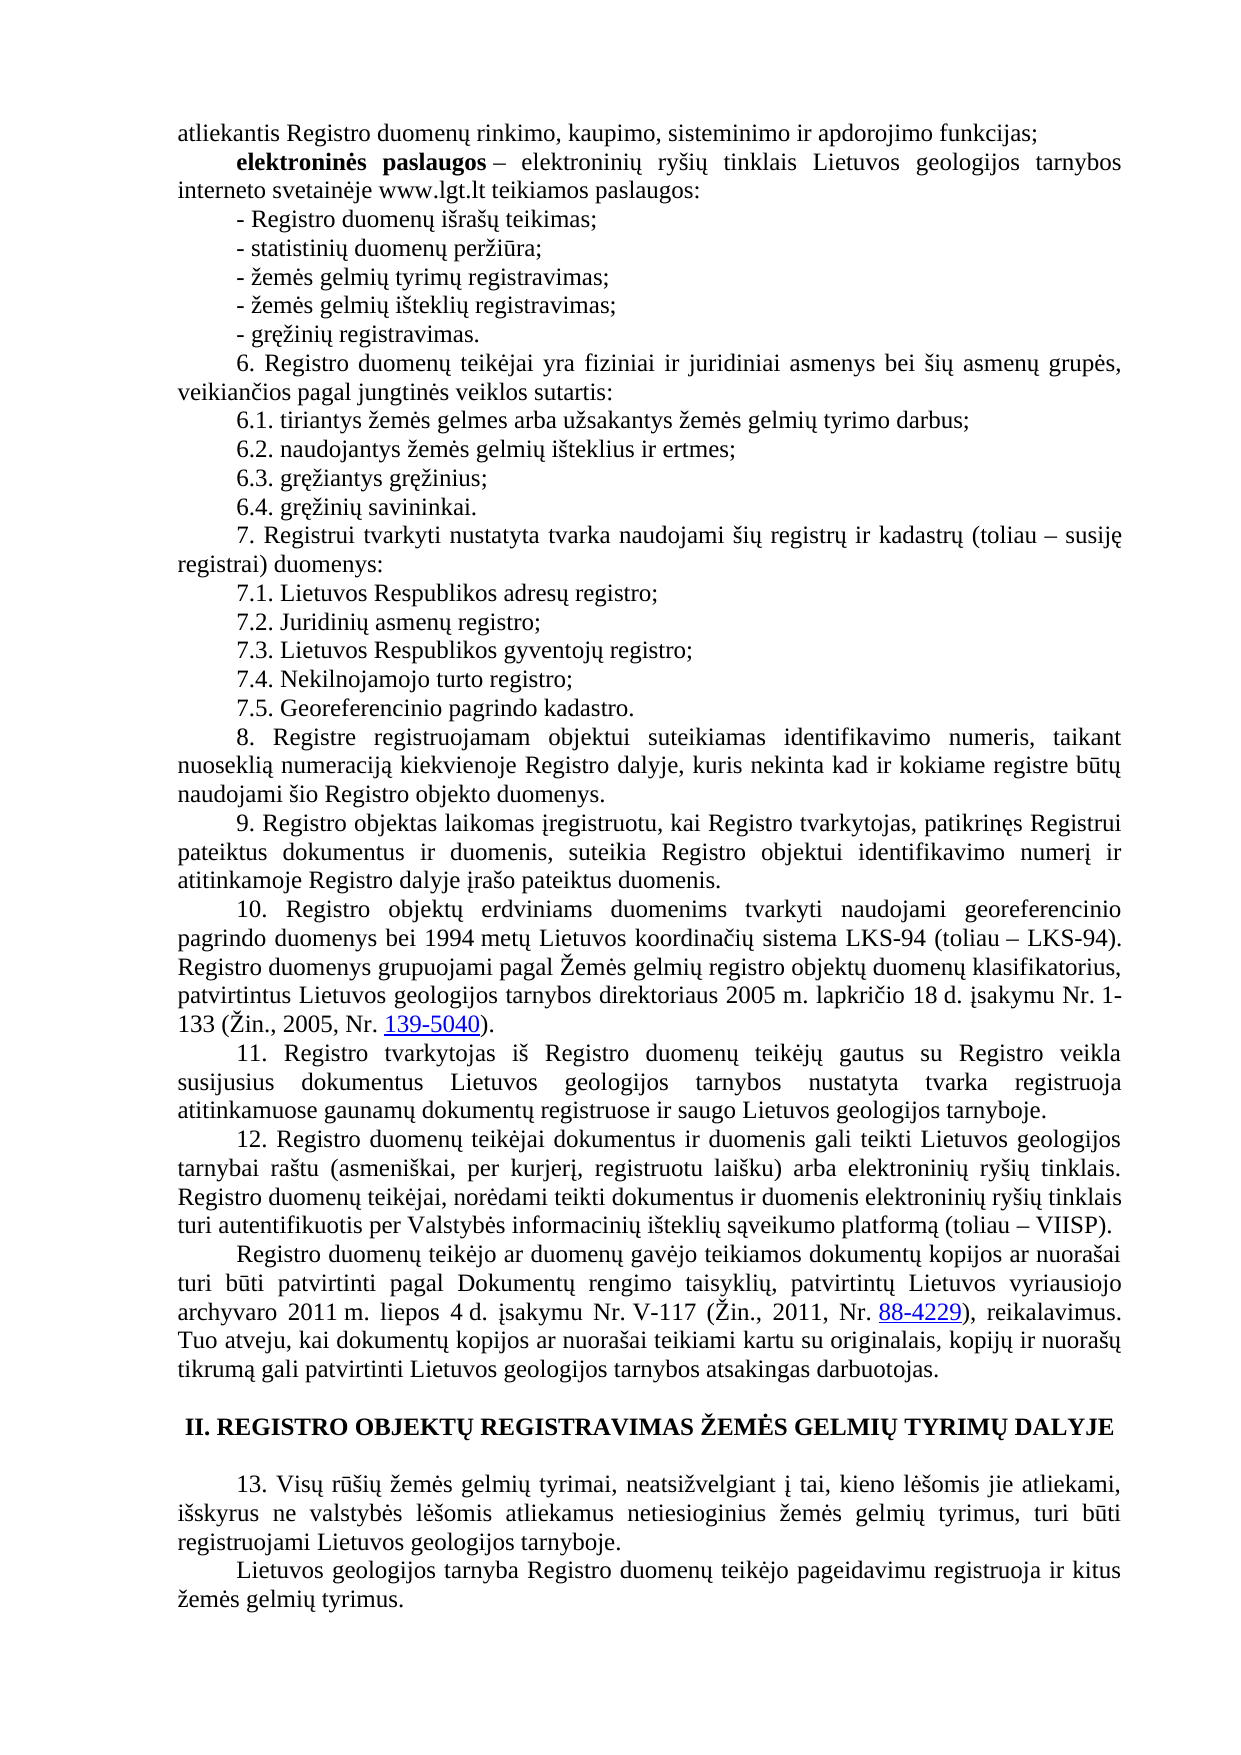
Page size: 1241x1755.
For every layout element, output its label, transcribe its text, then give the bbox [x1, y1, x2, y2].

text 9. Registro objektas laikomas įregistruotu, kai Registro tvarkytojas, patikrinęs Registrui pateiktus dokumentus ir duomenis, suteikia Registro objektui identifikavimo numerį ir atitinkamoje Registro dalyje įrašo pateiktus duomenis. [177, 808, 1122, 894]
text - gręžinių registravimas. [177, 319, 1122, 348]
text Lietuvos geologijos tarnyba Registro duomenų teikėjo pageidavimu registruoja ir kitus žemės gelmių tyrimus. [177, 1556, 1122, 1613]
text 6. Registro duomenų teikėjai yra fiziniai ir juridiniai asmenys bei šių asmenų grupės, veikiančios pagal jungtinės veiklos sutartis: [177, 348, 1122, 406]
text - Registro duomenų išrašų teikimas; [177, 204, 1122, 233]
text 8. Registre registruojamam objektui suteikiamas identifikavimo numeris, taikant nuoseklią numeraciją kiekvienoje Registro dalyje, kuris nekinta kad ir kokiame registre būtų naudojami šio Registro objekto duomenys. [177, 722, 1122, 808]
text 13. Visų rūšių žemės gelmių tyrimai, neatsižvelgiant į tai, kieno lėšomis jie atliekami, išskyrus ne valstybės lėšomis atliekamus netiesioginius žemės gelmių tyrimus, turi būti registruojami Lietuvos geologijos tarnyboje. [177, 1469, 1122, 1556]
text 6.4. gręžinių savininkai. [177, 492, 1122, 521]
text 7.3. Lietuvos Respublikos gyventojų registro; [177, 636, 1122, 664]
text elektroninės paslaugos – elektroninių ryšių tinklais Lietuvos geologijos tarnybos interneto svetainėje www.lgt.lt teikiamos paslaugos: [177, 147, 1122, 204]
text - statistinių duomenų peržiūra; [177, 233, 1122, 262]
text 11. Registro tvarkytojas iš Registro duomenų teikėjų gautus su Registro veikla susijusius dokumentus Lietuvos geologijos tarnybos nustatyta tvarka registruoja atitinkamuose gaunamų dokumentų registruose ir saugo Lietuvos geologijos tarnyboje. [177, 1038, 1122, 1124]
text - žemės gelmių išteklių registravimas; [177, 291, 1122, 319]
text 12. Registro duomenų teikėjai dokumentus ir duomenis gali teikti Lietuvos geologijos tarnybai raštu (asmeniškai, per kurjerį, registruotu laišku) arba elektroninių ryšių tinklais. Registro duomenų teikėjai, norėdami teikti dokumentus ir duomenis elektroninių ryšių tinklais turi autentifikuotis per Valstybės informacinių išteklių sąveikumo platformą (toliau – VIISP). [177, 1124, 1122, 1239]
text 7.4. Nekilnojamojo turto registro; [177, 664, 1122, 693]
text II. Registro objektų REGISTRAVIMAS žemės gelmių tyrimų dalyje [177, 1412, 1122, 1441]
text - žemės gelmių tyrimų registravimas; [177, 262, 1122, 291]
text 10. Registro objektų erdviniams duomenims tvarkyti naudojami georeferencinio pagrindo duomenys bei 1994 metų Lietuvos koordinačių sistema LKS-94 (toliau – LKS-94). Registro duomenys grupuojami pagal Žemės gelmių registro objektų duomenų klasifikatorius, patvirtintus Lietuvos geologijos tarnybos direktoriaus 2005 m. lapkričio 18 d. įsakymu Nr. 1-133 (Žin., 2005, Nr. 139-5040). [177, 894, 1122, 1038]
text 7.5. Georeferencinio pagrindo kadastro. [177, 693, 1122, 722]
text 6.2. naudojantys žemės gelmių išteklius ir ertmes; [177, 434, 1122, 463]
text 7.1. Lietuvos Respublikos adresų registro; [177, 578, 1122, 607]
text atliekantis Registro duomenų rinkimo, kaupimo, sisteminimo ir apdorojimo funkcijas; [177, 118, 1122, 147]
text 6.1. tiriantys žemės gelmes arba užsakantys žemės gelmių tyrimo darbus; [177, 406, 1122, 434]
text 7. Registrui tvarkyti nustatyta tvarka naudojami šių registrų ir kadastrų (toliau – susiję registrai) duomenys: [177, 521, 1122, 578]
text 7.2. Juridinių asmenų registro; [177, 607, 1122, 636]
text Registro duomenų teikėjo ar duomenų gavėjo teikiamos dokumentų kopijos ar nuorašai turi būti patvirtinti pagal Dokumentų rengimo taisyklių, patvirtintų Lietuvos vyriausiojo archyvaro 2011 m. liepos 4 d. įsakymu Nr. V-117 (Žin., 2011, Nr. 88-4229), reikalavimus. Tuo atveju, kai dokumentų kopijos ar nuorašai teikiami kartu su originalais, kopijų ir nuorašų tikrumą gali patvirtinti Lietuvos geologijos tarnybos atsakingas darbuotojas. [177, 1239, 1122, 1383]
text 6.3. gręžiantys gręžinius; [177, 463, 1122, 492]
